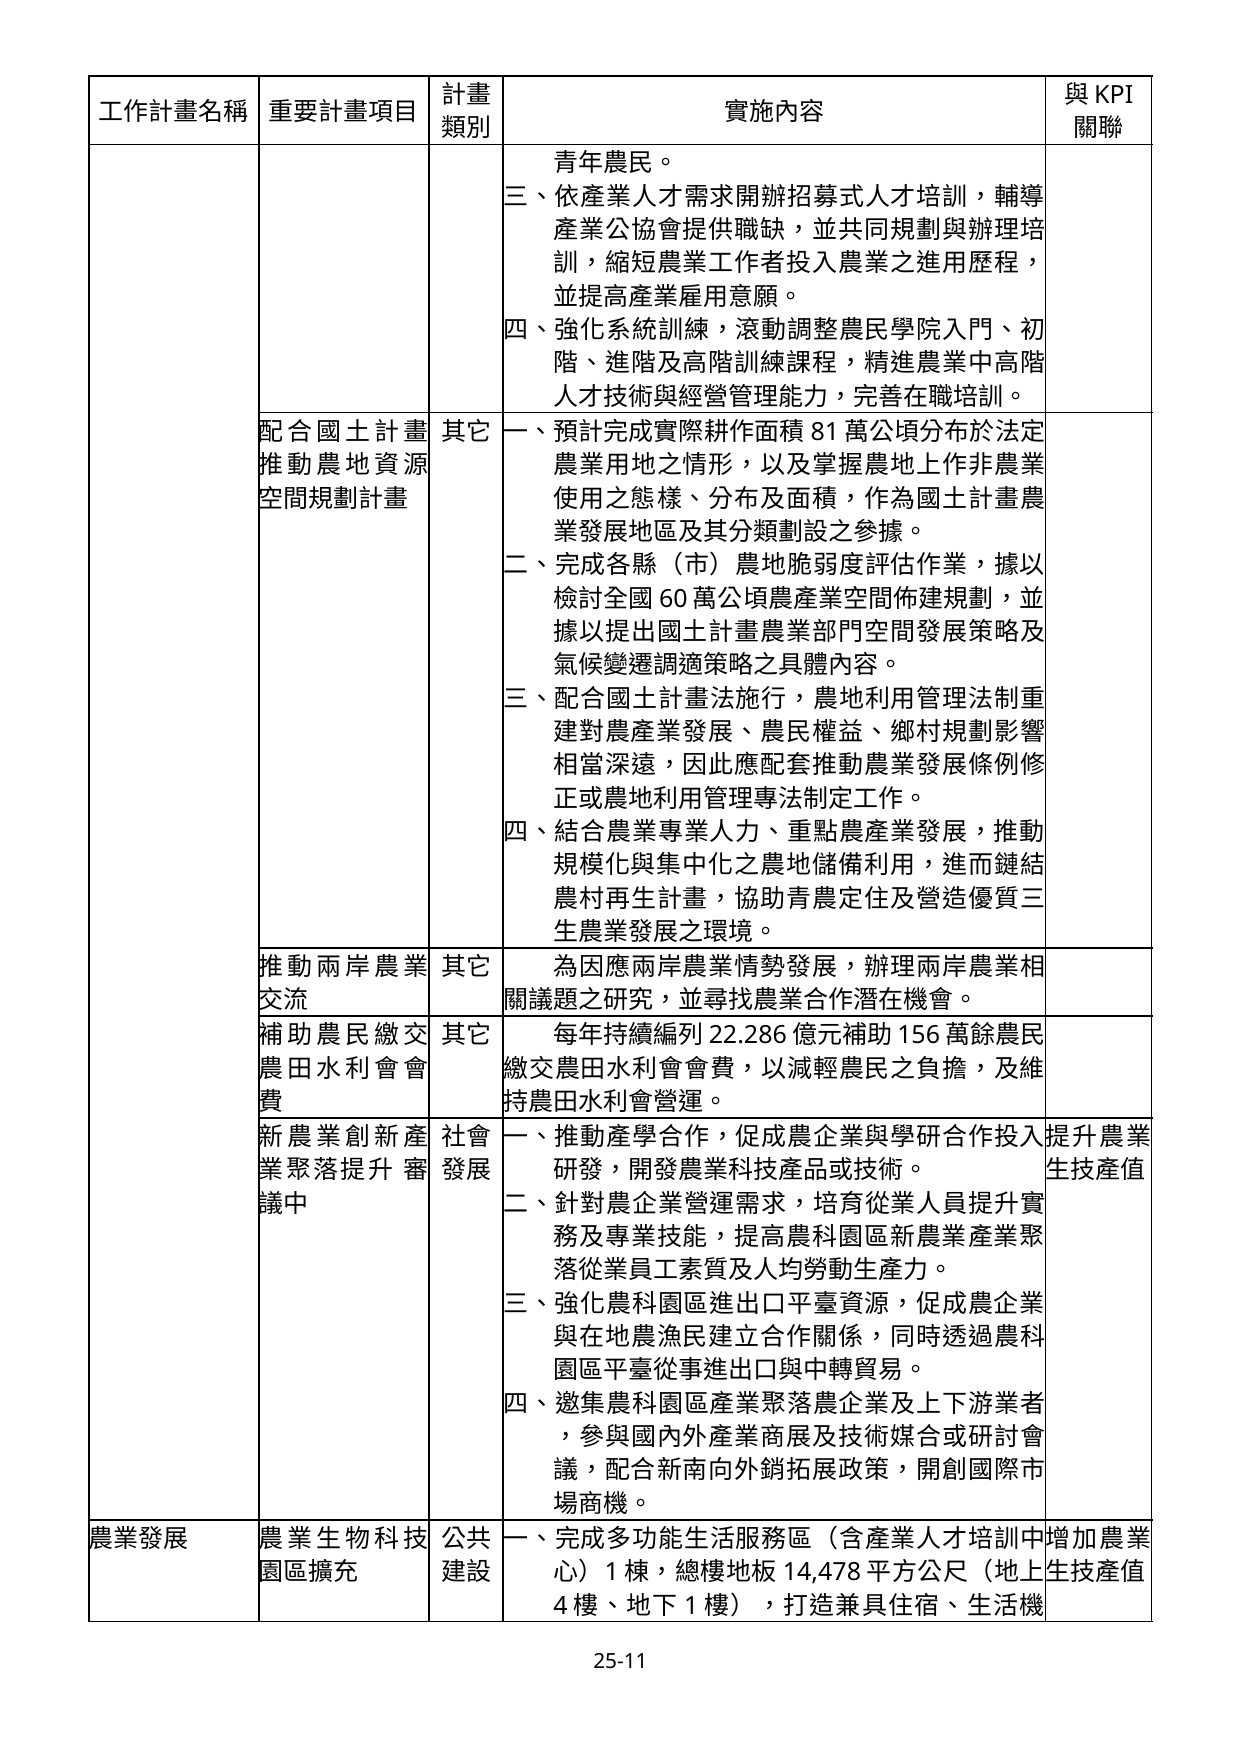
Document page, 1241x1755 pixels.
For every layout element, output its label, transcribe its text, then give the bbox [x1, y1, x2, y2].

table_cell [430, 145, 502, 412]
table_header 與KPI 關聯 [1046, 77, 1151, 143]
table_cell 新農業創新產業聚落提升 審議中 [260, 1119, 428, 1519]
table_cell 一、推動產學合作，促成農企業與學研合作投入研發，開發農業科技產品或技術。 二、針對農企業營運需求，培育從業人員提升實務及專業技能，提高農科園區新農業產業聚落從業員工素質及人均勞動生產力。 三、強化農科園區進出口平臺資源，促成農企業與在地農漁民建立合作關係，同時透過農科園區平臺從事進出口與中轉貿易。 四、邀集農科園區產業聚落農企業及上下游業者，參與國內外產業商展及技術媒合或研討會議，配合新南向外銷拓展政策，開創國際市場商機。 [504, 1119, 1045, 1519]
table_cell 推動兩岸農業交流 [260, 949, 428, 1015]
table_cell 青年農民。 三、依產業人才需求開辦招募式人才培訓，輔導產業公協會提供職缺，並共同規劃與辦理培訓，縮短農業工作者投入農業之進用歷程，並提高產業雇用意願。 四、強化系統訓練，滾動調整農民學院入門、初階、進階及高階訓練課程，精進農業中高階人才技術與經營管理能力，完善在職培訓。 [504, 145, 1045, 412]
table_cell 其它 [430, 413, 502, 947]
table_cell 每年持續編列22.286億元補助156萬餘農民繳交農田水利會會費，以減輕農民之負擔，及維持農田水利會營運。 [504, 1017, 1045, 1117]
table_header 工作計畫名稱 [90, 77, 258, 143]
table_cell 增加農業生技產值 [1046, 1521, 1151, 1621]
table_header 計畫類別 [430, 77, 502, 143]
table_cell 提升農業生技產值 [1046, 1119, 1151, 1519]
table_header 實施內容 [504, 77, 1045, 143]
table_header 重要計畫項目 [260, 77, 428, 143]
table_cell 一、完成多功能生活服務區（含產業人才培訓中心）1棟，總樓地板14,478平方公尺（地上4樓、地下1樓），打造兼具住宿、生活機 [504, 1521, 1045, 1621]
table_cell 一、預計完成實際耕作面積81萬公頃分布於法定農業用地之情形，以及掌握農地上作非農業使用之態樣、分布及面積，作為國土計畫農業發展地區及其分類劃設之參據。 二、完成各縣（市）農地脆弱度評估作業，據以檢討全國60萬公頃農產業空間佈建規劃，並據以提出國土計畫農業部門空間發展策略及氣候變遷調適策略之具體內容。 三、配合國土計畫法施行，農地利用管理法制重建對農產業發展、農民權益、鄉村規劃影響相當深遠，因此應配套推動農業發展條例修正或農地利用管理專法制定工作。 四、結合農業專業人力、重點農產業發展，推動規模化與集中化之農地儲備利用，進而鏈結農村再生計畫，協助青農定住及營造優質三生農業發展之環境。 [504, 413, 1045, 947]
table_cell [1046, 949, 1151, 1015]
table_cell 其它 [430, 949, 502, 1015]
table_cell 補助農民繳交農田水利會會費 [260, 1017, 428, 1117]
table_cell 農業發展 [90, 1521, 258, 1621]
table_cell [90, 145, 258, 1519]
table_cell [1046, 1017, 1151, 1117]
table_cell [1046, 145, 1151, 412]
table_cell [260, 145, 428, 412]
table_cell 為因應兩岸農業情勢發展，辦理兩岸農業相關議題之研究，並尋找農業合作潛在機會。 [504, 949, 1045, 1015]
table_cell 農業生物科技園區擴充 [260, 1521, 428, 1621]
table_cell 社會發展 [430, 1119, 502, 1519]
table_cell 其它 [430, 1017, 502, 1117]
table_cell [1046, 413, 1151, 947]
table_cell 公共建設 [430, 1521, 502, 1621]
table_cell 配合國土計畫推動農地資源空間規劃計畫 [260, 413, 428, 947]
